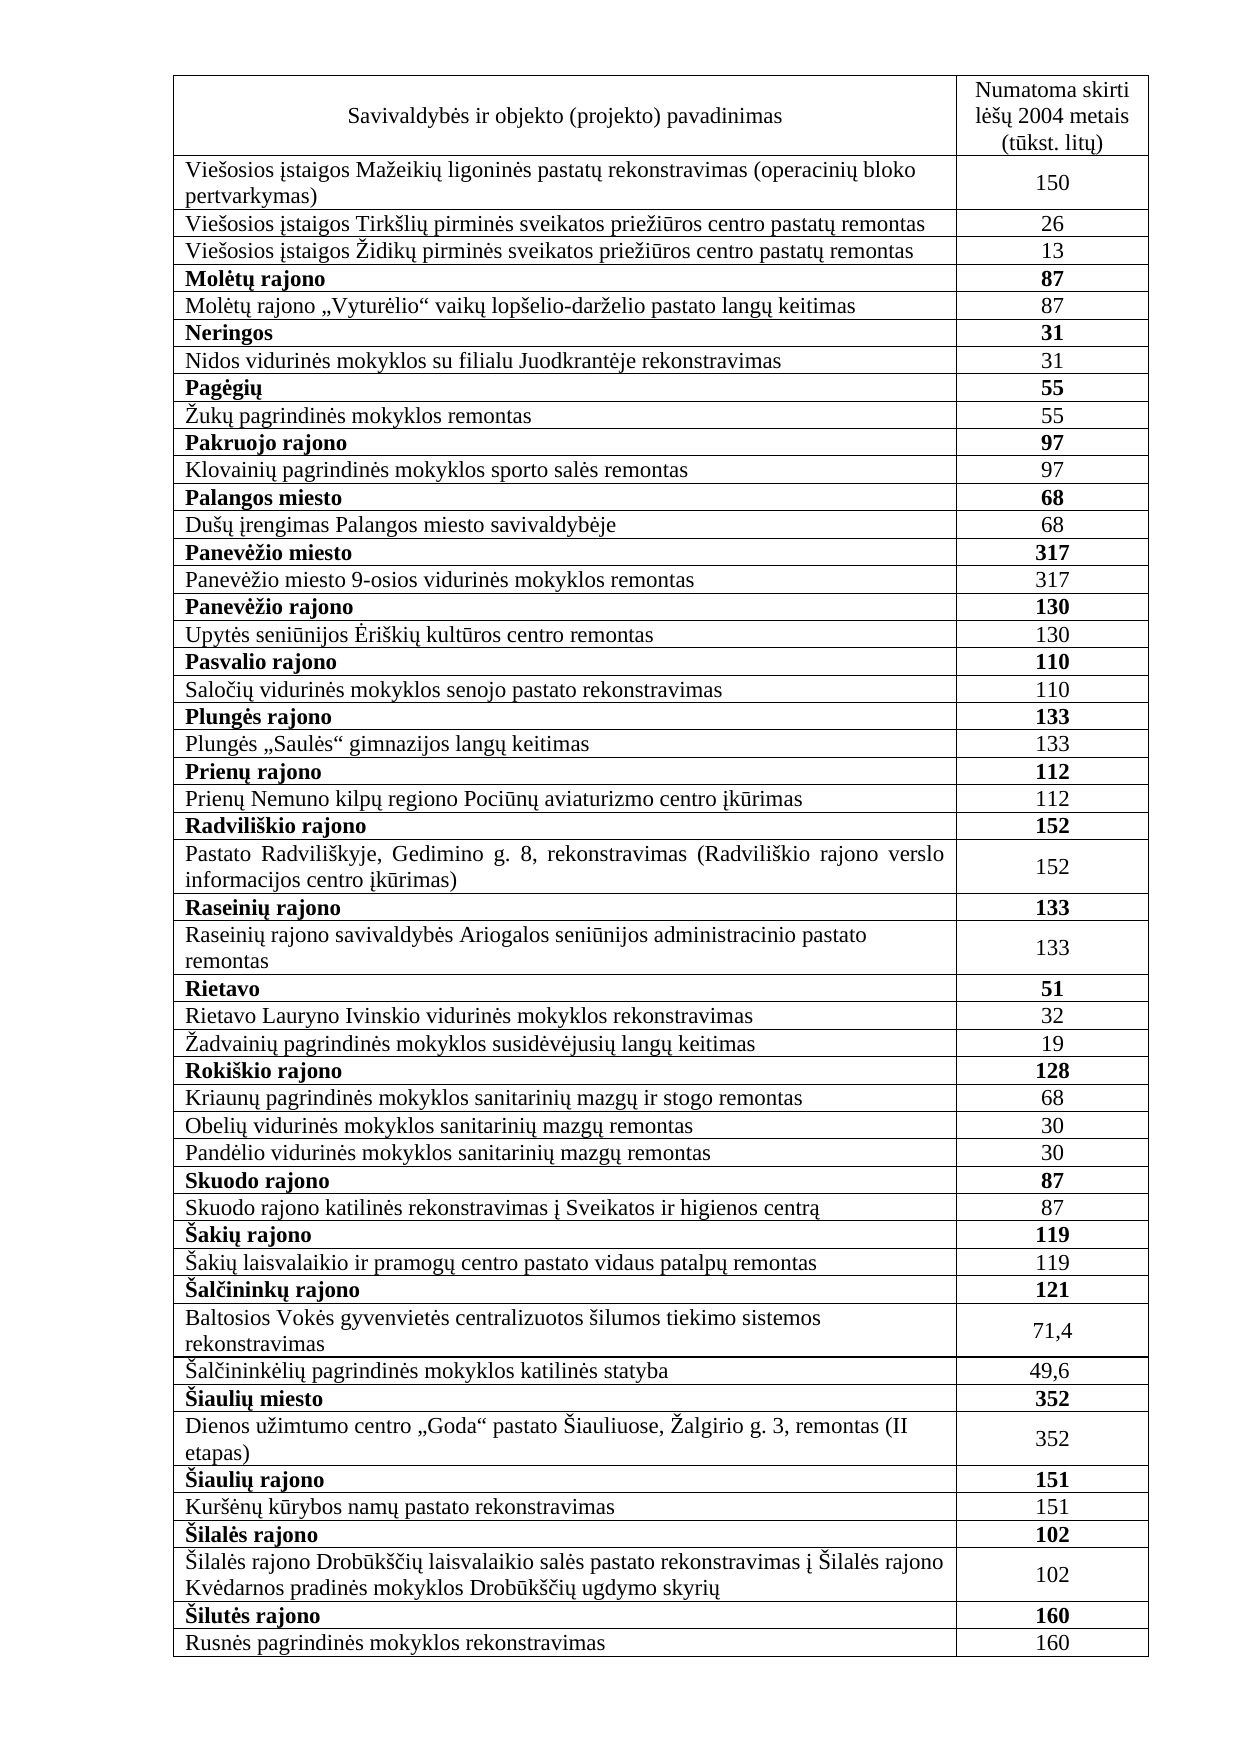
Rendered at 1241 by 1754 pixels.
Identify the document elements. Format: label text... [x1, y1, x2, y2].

table_cell 31 [957, 347, 1148, 373]
table_cell 110 [957, 648, 1148, 674]
table_cell Šakių rajono [174, 1221, 956, 1248]
table_cell Žukų pagrindinės mokyklos remontas [174, 402, 956, 428]
table_cell 152 [957, 813, 1148, 839]
table_cell Obelių vidurinės mokyklos sanitarinių mazgų remontas [174, 1112, 956, 1138]
table_cell 130 [957, 621, 1148, 647]
table_cell 71,4 [957, 1304, 1148, 1356]
table_cell 160 [957, 1629, 1148, 1656]
table_cell Saločių vidurinės mokyklos senojo pastato rekonstravimas [174, 676, 956, 702]
table_cell Palangos miesto [174, 484, 956, 510]
table_cell 102 [957, 1548, 1148, 1601]
table_cell Šalčininkėlių pagrindinės mokyklos katilinės statyba [174, 1358, 956, 1384]
table_cell 55 [957, 374, 1148, 401]
table_cell Pagėgių [174, 374, 956, 401]
table_cell 26 [957, 210, 1148, 236]
table_cell Kuršėnų kūrybos namų pastato rekonstravimas [174, 1493, 956, 1520]
table_cell 55 [957, 402, 1148, 428]
table_cell Plungės „Saulės“ gimnazijos langų keitimas [174, 730, 956, 757]
table_cell 87 [957, 265, 1148, 291]
table_cell 30 [957, 1112, 1148, 1138]
table_cell Rokiškio rajono [174, 1057, 956, 1083]
table_cell Panevėžio miesto [174, 539, 956, 565]
table_cell 133 [957, 894, 1148, 920]
table_cell Prienų rajono [174, 758, 956, 784]
table_cell 130 [957, 594, 1148, 620]
table_cell 68 [957, 1085, 1148, 1111]
table_cell Nidos vidurinės mokyklos su filialu Juodkrantėje rekonstravimas [174, 347, 956, 373]
table_cell 49,6 [957, 1358, 1148, 1384]
table_cell 133 [957, 730, 1148, 757]
table_cell 31 [957, 320, 1148, 346]
table_cell 160 [957, 1602, 1148, 1628]
table_cell Raseinių rajono [174, 894, 956, 920]
table_cell 352 [957, 1385, 1148, 1411]
table_cell Šalčininkų rajono [174, 1276, 956, 1303]
table_cell 317 [957, 566, 1148, 592]
table_cell Šakių laisvalaikio ir pramogų centro pastato vidaus patalpų remontas [174, 1249, 956, 1275]
table_cell Neringos [174, 320, 956, 346]
table_cell 112 [957, 758, 1148, 784]
table_cell Pastato Radviliškyje, Gedimino g. 8, rekonstravimas (Radviliškio rajono verslo informacijos centro įkūrimas) [174, 840, 956, 893]
table_cell Šiaulių rajono [174, 1466, 956, 1492]
table_cell Pasvalio rajono [174, 648, 956, 674]
table_cell Šiaulių miesto [174, 1385, 956, 1411]
table_cell Panevėžio rajono [174, 594, 956, 620]
table_cell Kriaunų pagrindinės mokyklos sanitarinių mazgų ir stogo remontas [174, 1085, 956, 1111]
table_cell 352 [957, 1412, 1148, 1465]
table_cell Viešosios įstaigos Mažeikių ligoninės pastatų rekonstravimas (operacinių bloko pertvarkymas) [174, 156, 956, 209]
table_cell 13 [957, 237, 1148, 264]
table_cell 51 [957, 975, 1148, 1001]
table_cell Rusnės pagrindinės mokyklos rekonstravimas [174, 1629, 956, 1656]
table_cell 87 [957, 292, 1148, 318]
table_cell Klovainių pagrindinės mokyklos sporto salės remontas [174, 456, 956, 483]
table_cell Skuodo rajono katilinės rekonstravimas į Sveikatos ir higienos centrą [174, 1194, 956, 1220]
table_cell 102 [957, 1521, 1148, 1547]
table_cell Upytės seniūnijos Ėriškių kultūros centro remontas [174, 621, 956, 647]
table_cell Dušų įrengimas Palangos miesto savivaldybėje [174, 511, 956, 538]
table_cell 152 [957, 840, 1148, 893]
table_cell 97 [957, 456, 1148, 483]
table_cell 119 [957, 1249, 1148, 1275]
table_cell 119 [957, 1221, 1148, 1248]
table_cell Dienos užimtumo centro „Goda“ pastato Šiauliuose, Žalgirio g. 3, remontas (II etapas) [174, 1412, 956, 1465]
table_cell Molėtų rajono [174, 265, 956, 291]
table_cell 133 [957, 921, 1148, 974]
table_cell Skuodo rajono [174, 1167, 956, 1193]
table_cell Molėtų rajono „Vyturėlio“ vaikų lopšelio-darželio pastato langų keitimas [174, 292, 956, 318]
table_cell Rietavo Lauryno Ivinskio vidurinės mokyklos rekonstravimas [174, 1002, 956, 1029]
table_cell Pandėlio vidurinės mokyklos sanitarinių mazgų remontas [174, 1139, 956, 1166]
table_cell Viešosios įstaigos Židikų pirminės sveikatos priežiūros centro pastatų remontas [174, 237, 956, 264]
table_cell 87 [957, 1194, 1148, 1220]
table_cell 32 [957, 1002, 1148, 1029]
table_cell 68 [957, 511, 1148, 538]
table_cell 317 [957, 539, 1148, 565]
table_cell Pakruojo rajono [174, 429, 956, 455]
table_header Numatoma skirti lėšų 2004 metais (tūkst. litų) [957, 76, 1148, 155]
table_cell 110 [957, 676, 1148, 702]
table_cell Plungės rajono [174, 703, 956, 729]
table_cell 128 [957, 1057, 1148, 1083]
table_cell Šilutės rajono [174, 1602, 956, 1628]
table_cell Žadvainių pagrindinės mokyklos susidėvėjusių langų keitimas [174, 1030, 956, 1056]
table_cell 151 [957, 1466, 1148, 1492]
table_cell 121 [957, 1276, 1148, 1303]
table_cell 30 [957, 1139, 1148, 1166]
table_cell Šilalės rajono [174, 1521, 956, 1547]
table_cell 150 [957, 156, 1148, 209]
table_cell Rietavo [174, 975, 956, 1001]
table_cell 97 [957, 429, 1148, 455]
table_cell 151 [957, 1493, 1148, 1520]
table_cell Raseinių rajono savivaldybės Ariogalos seniūnijos administracinio pastato remontas [174, 921, 956, 974]
table_cell Šilalės rajono Drobūkščių laisvalaikio salės pastato rekonstravimas į Šilalės rajono Kvėdarnos pradinės mokyklos Drobūkščių ugdymo skyrių [174, 1548, 956, 1601]
table_cell 87 [957, 1167, 1148, 1193]
table_cell Panevėžio miesto 9-osios vidurinės mokyklos remontas [174, 566, 956, 592]
table_header Savivaldybės ir objekto (projekto) pavadinimas [174, 76, 956, 155]
table_cell 112 [957, 785, 1148, 812]
table_cell Baltosios Vokės gyvenvietės centralizuotos šilumos tiekimo sistemos rekonstravimas [174, 1304, 956, 1356]
table_cell Prienų Nemuno kilpų regiono Pociūnų aviaturizmo centro įkūrimas [174, 785, 956, 812]
table_cell Viešosios įstaigos Tirkšlių pirminės sveikatos priežiūros centro pastatų remontas [174, 210, 956, 236]
table_cell 68 [957, 484, 1148, 510]
table_cell 19 [957, 1030, 1148, 1056]
table_cell 133 [957, 703, 1148, 729]
table_cell Radviliškio rajono [174, 813, 956, 839]
